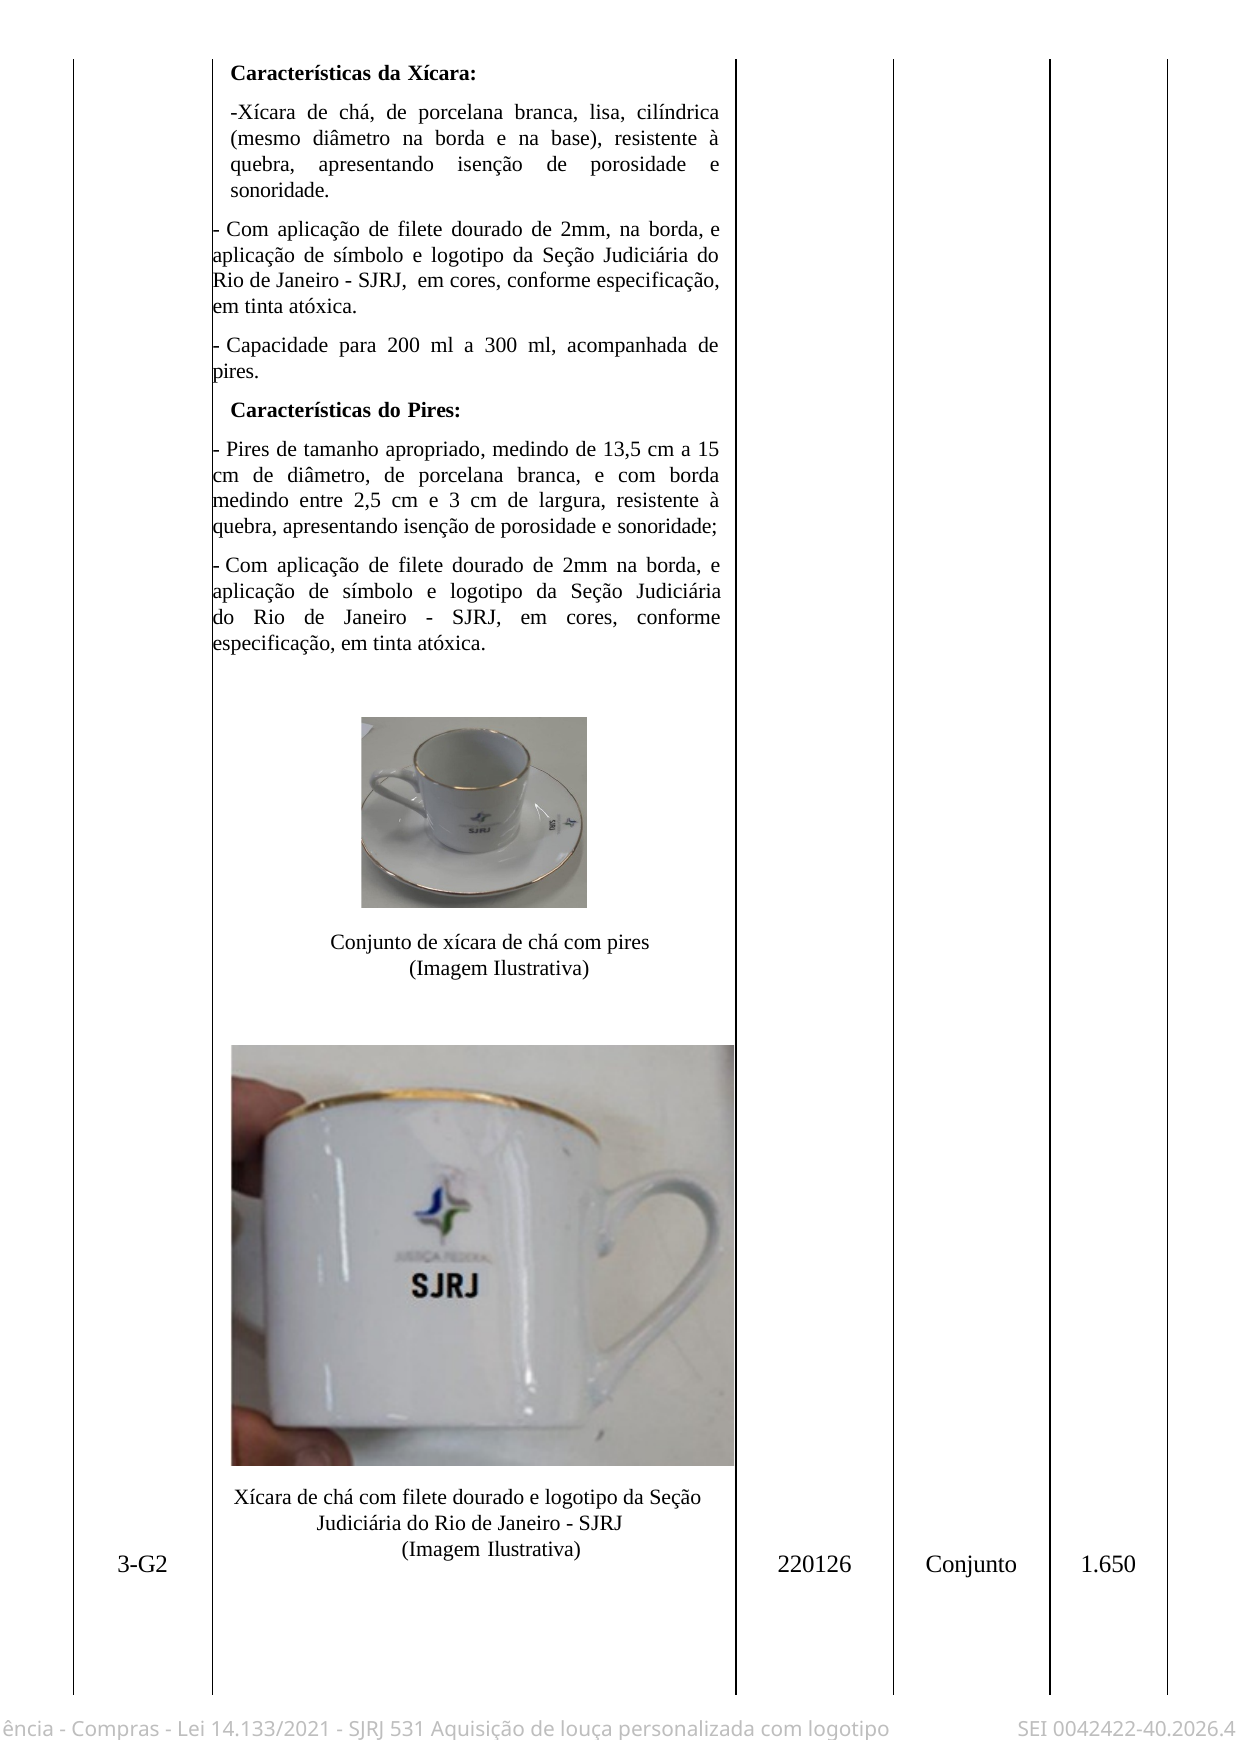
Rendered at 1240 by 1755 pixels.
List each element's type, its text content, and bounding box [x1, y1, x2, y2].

table_header Características da Xícara: -Xícara de chá, de porcelana branca, lisa, cilíndrica (mesmo diâmetro na borda e na base), resistente à quebra, apresentando isenção de porosidade e sonoridade. Com aplicação de filete dourado de 2mm, na borda, e aplicação de símbolo e logotipo da Seção Judiciária do Rio de Janeiro - SJRJ, em cores, conforme especificação, em tinta atóxica. Capacidade para 200 ml a 300 ml, acompanhada de pires. Características do Pires: Pires de tamanho apropriado, medindo de 13,5 cm a 15 cm de diâmetro, de porcelana branca, e com borda medindo entre 2,5 cm e 3 cm de largura, resistente à quebra, apresentando isenção de porosidade e sonoridade; Com aplicação de filete dourado de 2mm na borda, e aplicação de símbolo e logotipo da Seção Judiciária do Rio de Janeiro - SJRJ, em cores, conforme especificação, em tinta atóxica. Conjunto de xícara de chá com pires (Imagem Ilustrativa) Xícara de chá com filete dourado e logotipo da Seção Judiciária do Rio de Janeiro - SJRJ (Imagem Ilustrativa) [213, 59, 735, 1695]
table_header 220126 [737, 59, 893, 1695]
table_header 1.650 [1051, 59, 1167, 1695]
table_header Conjunto [894, 59, 1049, 1695]
table_header 3-G2 [74, 59, 212, 1695]
